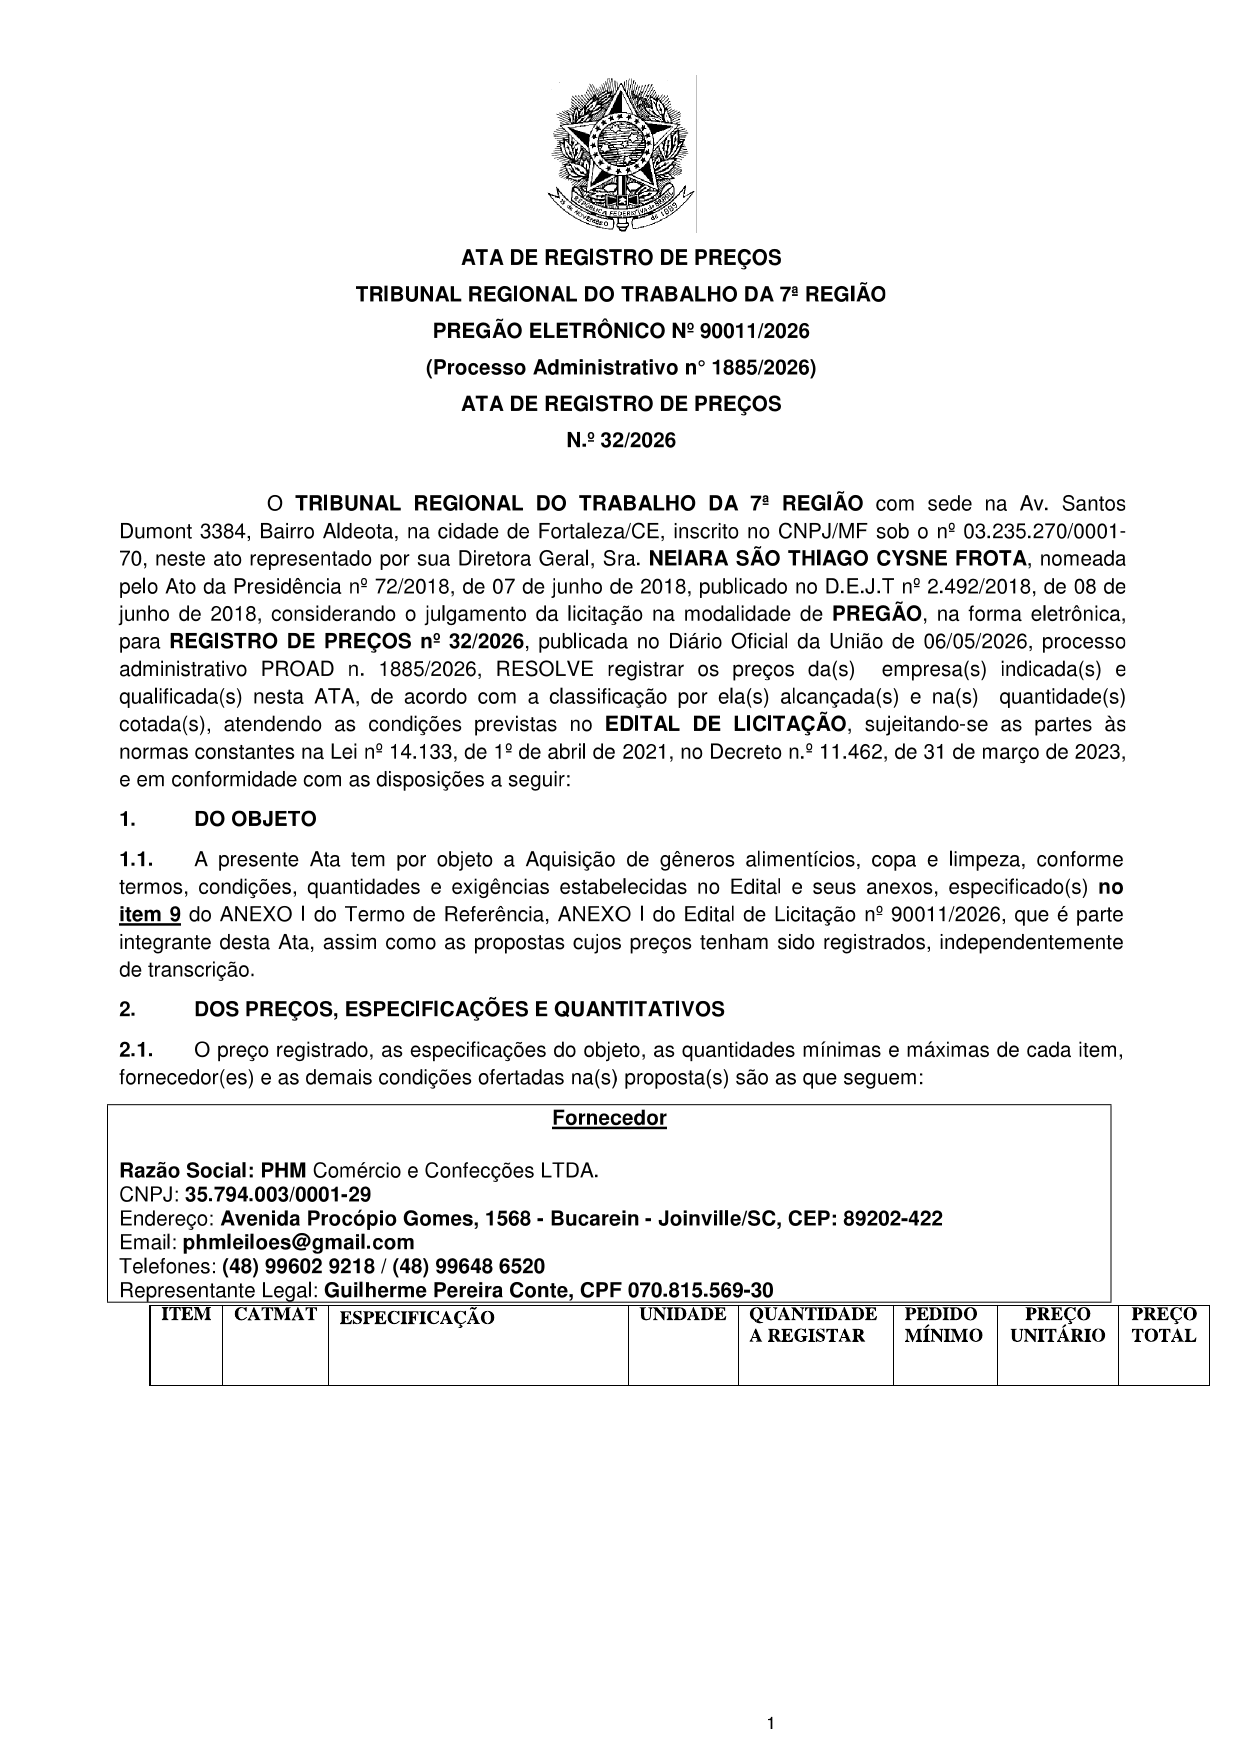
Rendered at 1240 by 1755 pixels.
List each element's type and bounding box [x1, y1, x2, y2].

table_header [629, 1306, 738, 1385]
table_header [739, 1306, 893, 1385]
table_header [151, 1306, 222, 1385]
table_header [329, 1306, 628, 1385]
table_header [998, 1306, 1118, 1385]
table_header [1119, 1306, 1209, 1385]
table_header [223, 1306, 328, 1385]
table_header [894, 1306, 997, 1385]
